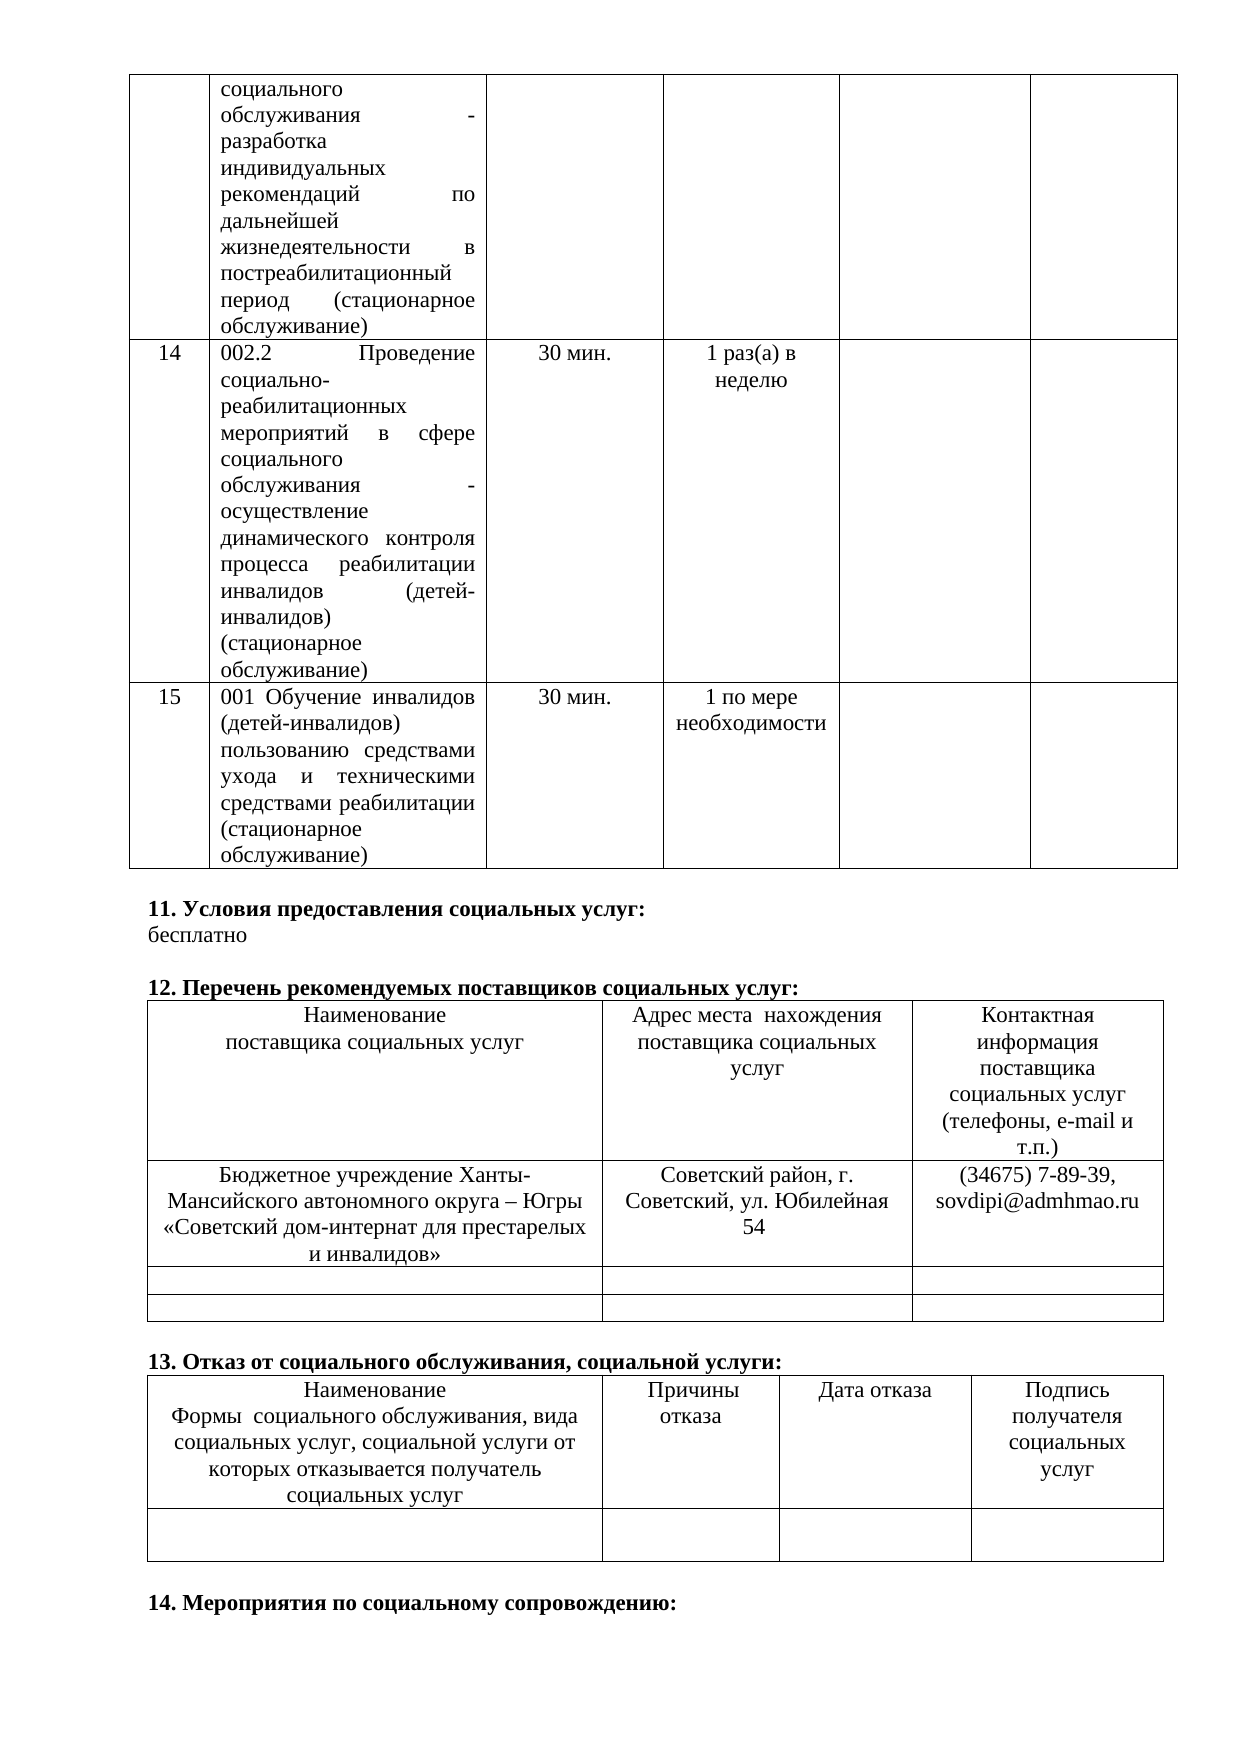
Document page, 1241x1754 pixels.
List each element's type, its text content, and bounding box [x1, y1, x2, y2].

table_cell 30 мин. [487, 683, 663, 868]
table_cell 30 мин. [487, 340, 663, 682]
text 13. Отказ от социального обслуживания, социальной услуги: [148, 1348, 1167, 1374]
table_cell 14 [130, 340, 209, 682]
table_header Наименование Формы социального обслуживания, вида социальных услуг, социальной услуги от которых отказывается получатель социальных услуг [148, 1376, 602, 1507]
table_cell [603, 1295, 912, 1321]
table_cell Бюджетное учреждение Ханты-Мансийского автономного округа – Югры «Советский дом-интернат для престарелых и инвалидов» [148, 1161, 602, 1266]
table_header Контактная информация поставщика социальных услуг (телефоны, e-mail и т.п.) [913, 1001, 1163, 1159]
table_cell [840, 683, 1030, 868]
table_cell 1 по мере необходимости [664, 683, 839, 868]
table_cell [603, 1509, 779, 1561]
table_cell [603, 1267, 912, 1293]
text бесплатно [148, 921, 1167, 948]
table_cell [148, 1509, 602, 1561]
table_cell [780, 1509, 971, 1561]
table_cell [840, 75, 1030, 338]
table_cell [130, 75, 209, 338]
table_cell [913, 1267, 1163, 1293]
table_header Причины отказа [603, 1376, 779, 1507]
table_cell [913, 1295, 1163, 1321]
table_header Наименование поставщика социальных услуг [148, 1001, 602, 1159]
text 11. Условия предоставления социальных услуг: [148, 895, 1167, 921]
text 12. Перечень рекомендуемых поставщиков социальных услуг: [148, 974, 1167, 1000]
table_header Подпись получателя социальных услуг [972, 1376, 1163, 1507]
table_cell (34675) 7-89-39, sovdipi@admhmao.ru [913, 1161, 1163, 1266]
text 14. Мероприятия по социальному сопровождению: [148, 1588, 1167, 1615]
table_header Адрес места нахождения поставщика социальных услуг [603, 1001, 912, 1159]
table_cell 15 [130, 683, 209, 868]
table_cell [487, 75, 663, 338]
table_cell [664, 75, 839, 338]
table_cell Советский район, г. Советский, ул. Юбилейная 54 [603, 1161, 912, 1266]
table_cell 1 раз(а) в неделю [664, 340, 839, 682]
table_cell [1031, 683, 1177, 868]
table_cell [148, 1267, 602, 1293]
table_cell 001 Обучение инвалидов (детей-инвалидов) пользованию средствами ухода и техническими средствами реабилитации (стационарное обслуживание) [210, 683, 486, 868]
table_cell [972, 1509, 1163, 1561]
table_cell социального обслуживания - разработка индивидуальных рекомендаций по дальнейшей жизнедеятельности в постреабилитационный период (стационарное обслуживание) [210, 75, 486, 338]
table_cell [148, 1295, 602, 1321]
table_cell [1031, 340, 1177, 682]
table_header Дата отказа [780, 1376, 971, 1507]
table_cell [840, 340, 1030, 682]
table_cell 002.2 Проведение социально-реабилитационных мероприятий в сфере социального обслуживания - осуществление динамического контроля процесса реабилитации инвалидов (детей-инвалидов) (стационарное обслуживание) [210, 340, 486, 682]
table_cell [1031, 75, 1177, 338]
